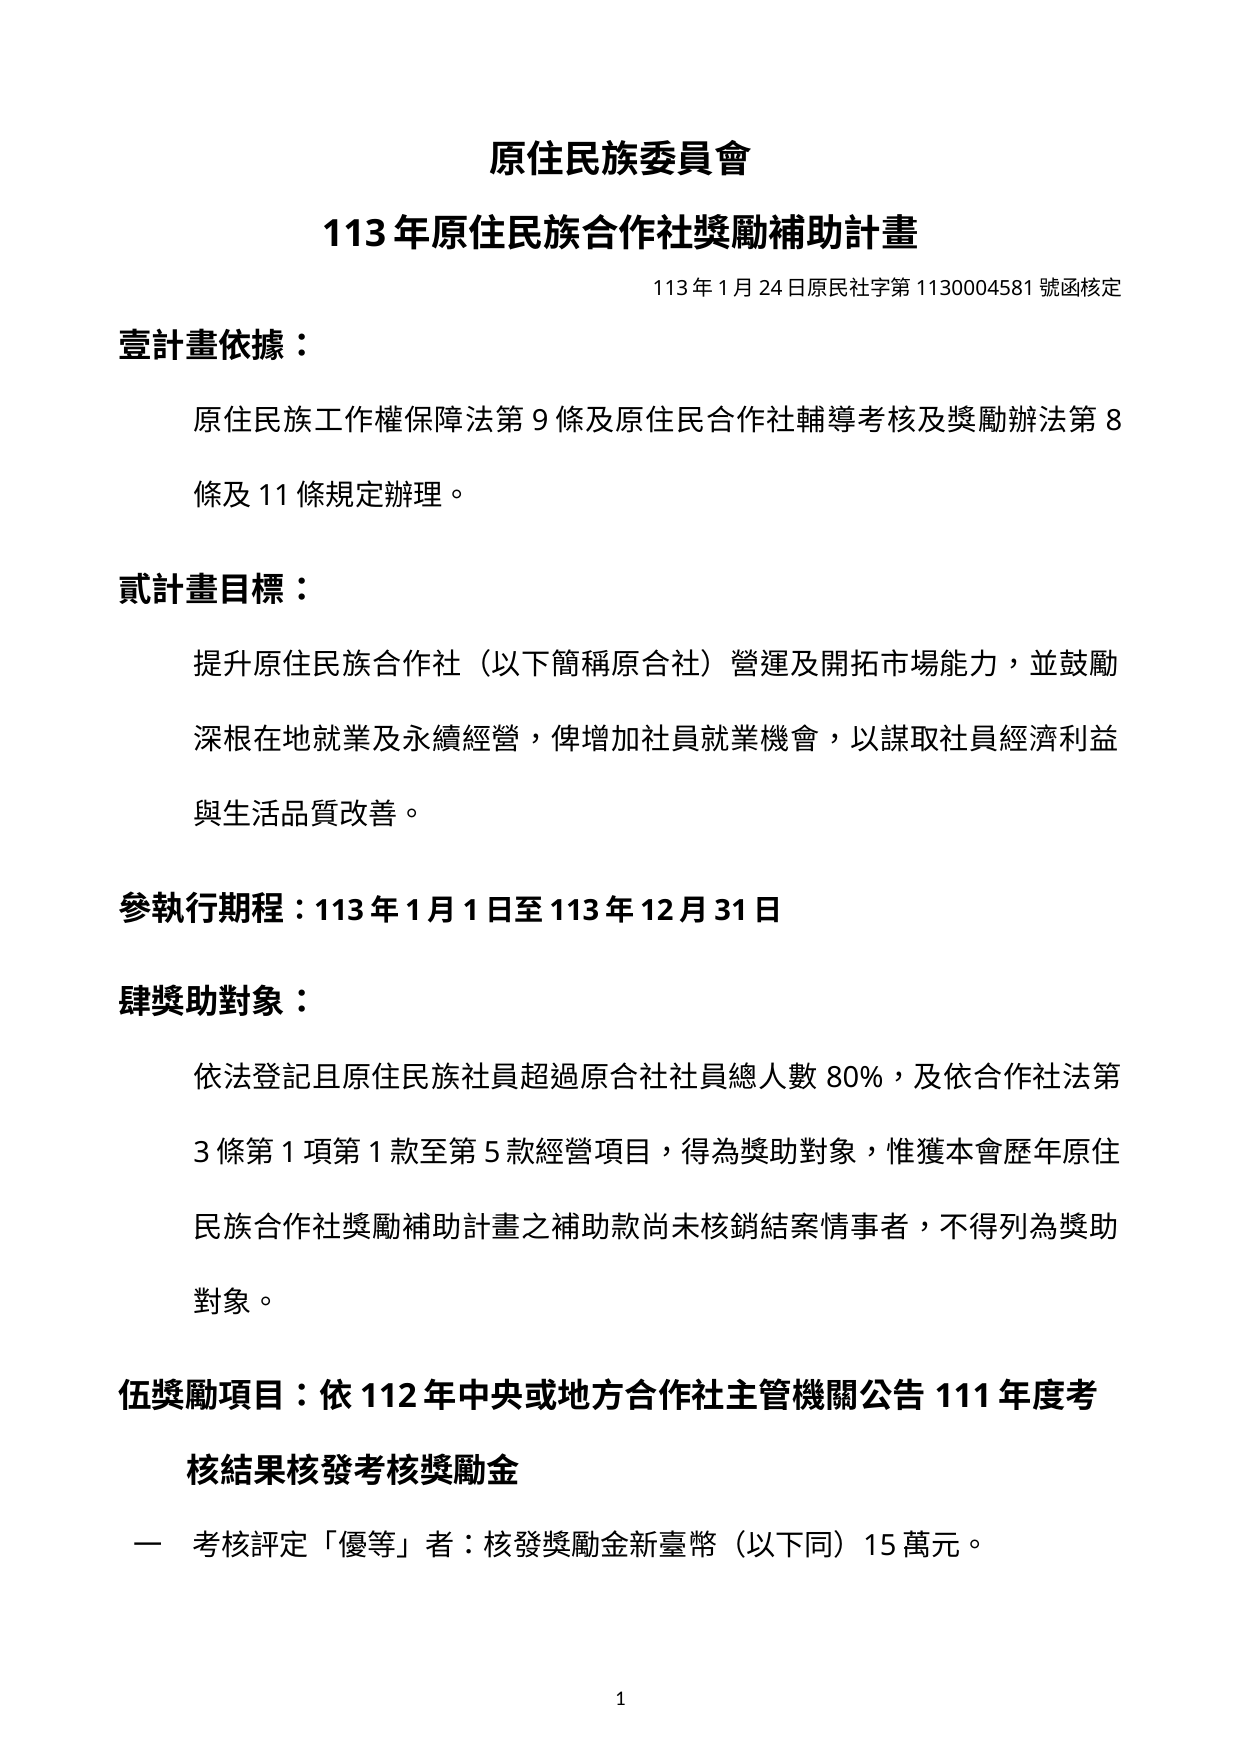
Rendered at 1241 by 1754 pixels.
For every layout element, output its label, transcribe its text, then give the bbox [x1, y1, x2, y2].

list 考核評定「優等」者：核發獎勵金新臺幣（以下同）15萬元。 [133, 1506, 1122, 1581]
text 113年1月24日原民社字第1130004581號函核定 [118, 268, 1122, 306]
text 提升原住民族合作社（以下簡稱原合社）營運及開拓市場能力，並鼓勵深根在地就業及永續經營，俾增加社員就業機會，以謀取社員經濟利益與生活品質改善。 [193, 624, 1122, 849]
list 獎勵項目：依112年中央或地方合作社主管機關公告111年度考核結果核發考核獎勵金 [118, 1356, 1099, 1506]
text 依法登記且原住民族社員超過原合社社員總人數80%，及依合作社法第3條第1項第1款至第5款經營項目，得為獎助對象，惟獲本會歷年原住民族合作社獎勵補助計畫之補助款尚未核銷結案情事者，不得列為獎助對象。 [193, 1037, 1122, 1337]
list 執行期程：113年1月1日至113年12月31日 [118, 868, 1099, 943]
list 計畫依據： [118, 306, 1099, 381]
text 原住民族工作權保障法第9條及原住民合作社輔導考核及獎勵辦法第8條及11條規定辦理。 [193, 381, 1122, 531]
list 計畫目標： [118, 549, 1099, 624]
text 原住民族委員會 [118, 118, 1122, 193]
text 113年原住民族合作社獎勵補助計畫 [118, 193, 1122, 268]
list 獎助對象： [118, 962, 1099, 1037]
